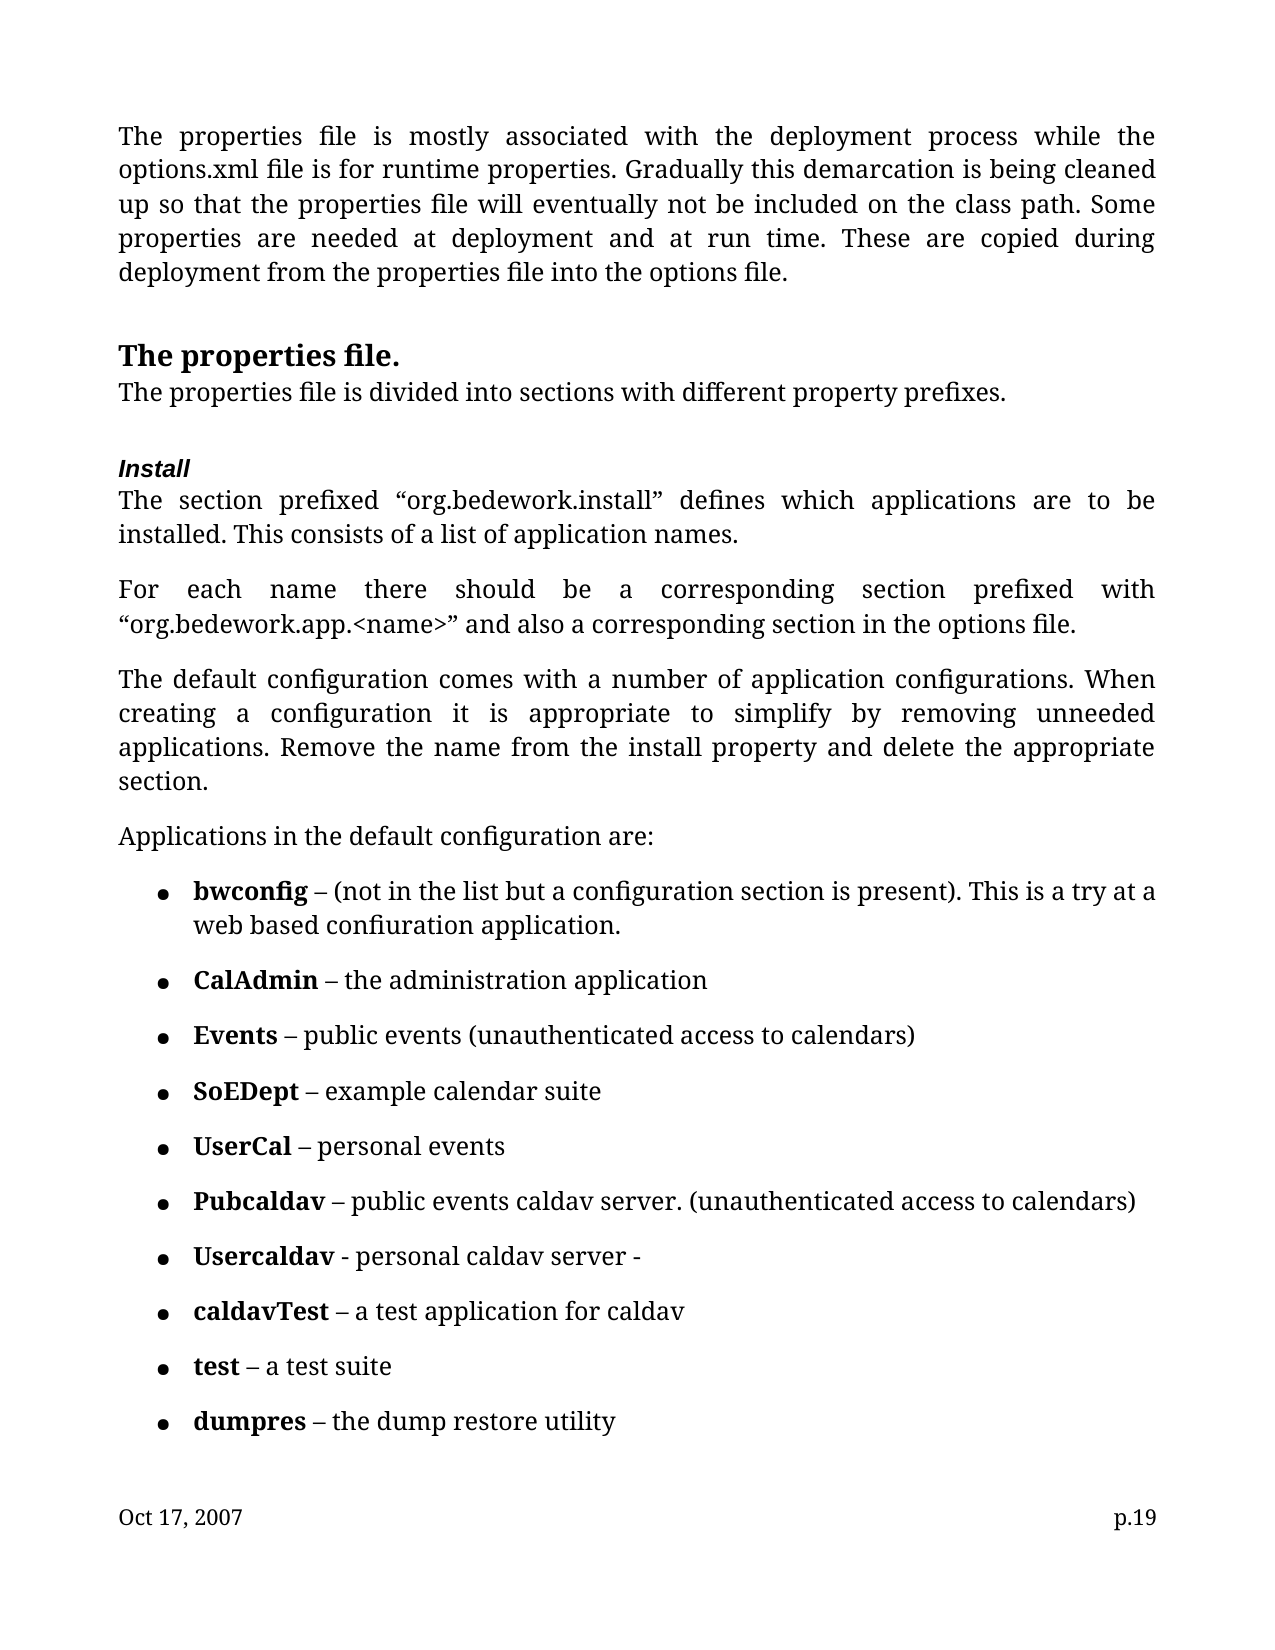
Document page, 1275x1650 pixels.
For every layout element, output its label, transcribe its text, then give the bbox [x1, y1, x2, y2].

text The properties file is mostly associated with the deployment process while the options.xml file is for runtime properties. Gradually this demarcation is being cleaned up so that the properties file will eventually not be included on the class path. Some properties are needed at deployment and at run time. These are copied during deployment from the properties file into the options file. [118, 118, 1157, 288]
subtitle Install [118, 455, 1157, 483]
text Applications in the default configuration are: [118, 819, 1157, 853]
list Usercaldav - personal caldav server - [156, 1238, 1157, 1272]
text The section prefixed “org.bedework.install” defines which applications are to be installed. This consists of a list of application names. [118, 483, 1157, 551]
list Events – public events (unauthenticated access to calendars) [156, 1018, 1157, 1052]
list caldavTest – a test application for caldav [156, 1293, 1157, 1328]
list dumpres – the dump restore utility [156, 1404, 1157, 1438]
text For each name there should be a corresponding section prefixed with “org.bedework.app.<name>” and also a corresponding section in the options file. [118, 572, 1157, 640]
list Pubcaldav – public events caldav server. (unauthenticated access to calendars) [156, 1183, 1157, 1217]
list SoEDept – example calendar suite [156, 1073, 1157, 1107]
list test – a test suite [156, 1349, 1157, 1383]
subtitle The properties file. [118, 335, 1157, 375]
list UserCal – personal events [156, 1128, 1157, 1162]
text The properties file is divided into sections with different property prefixes. [118, 375, 1157, 409]
list CalAdmin – the administration application [156, 963, 1157, 997]
list bwconfig – (not in the list but a configuration section is present). This is a try at a web based confiuration application. [156, 874, 1157, 942]
text The default configuration comes with a number of application configurations. When creating a configuration it is appropriate to simplify by removing unneeded applications. Remove the name from the install property and delete the appropriate section. [118, 661, 1157, 798]
